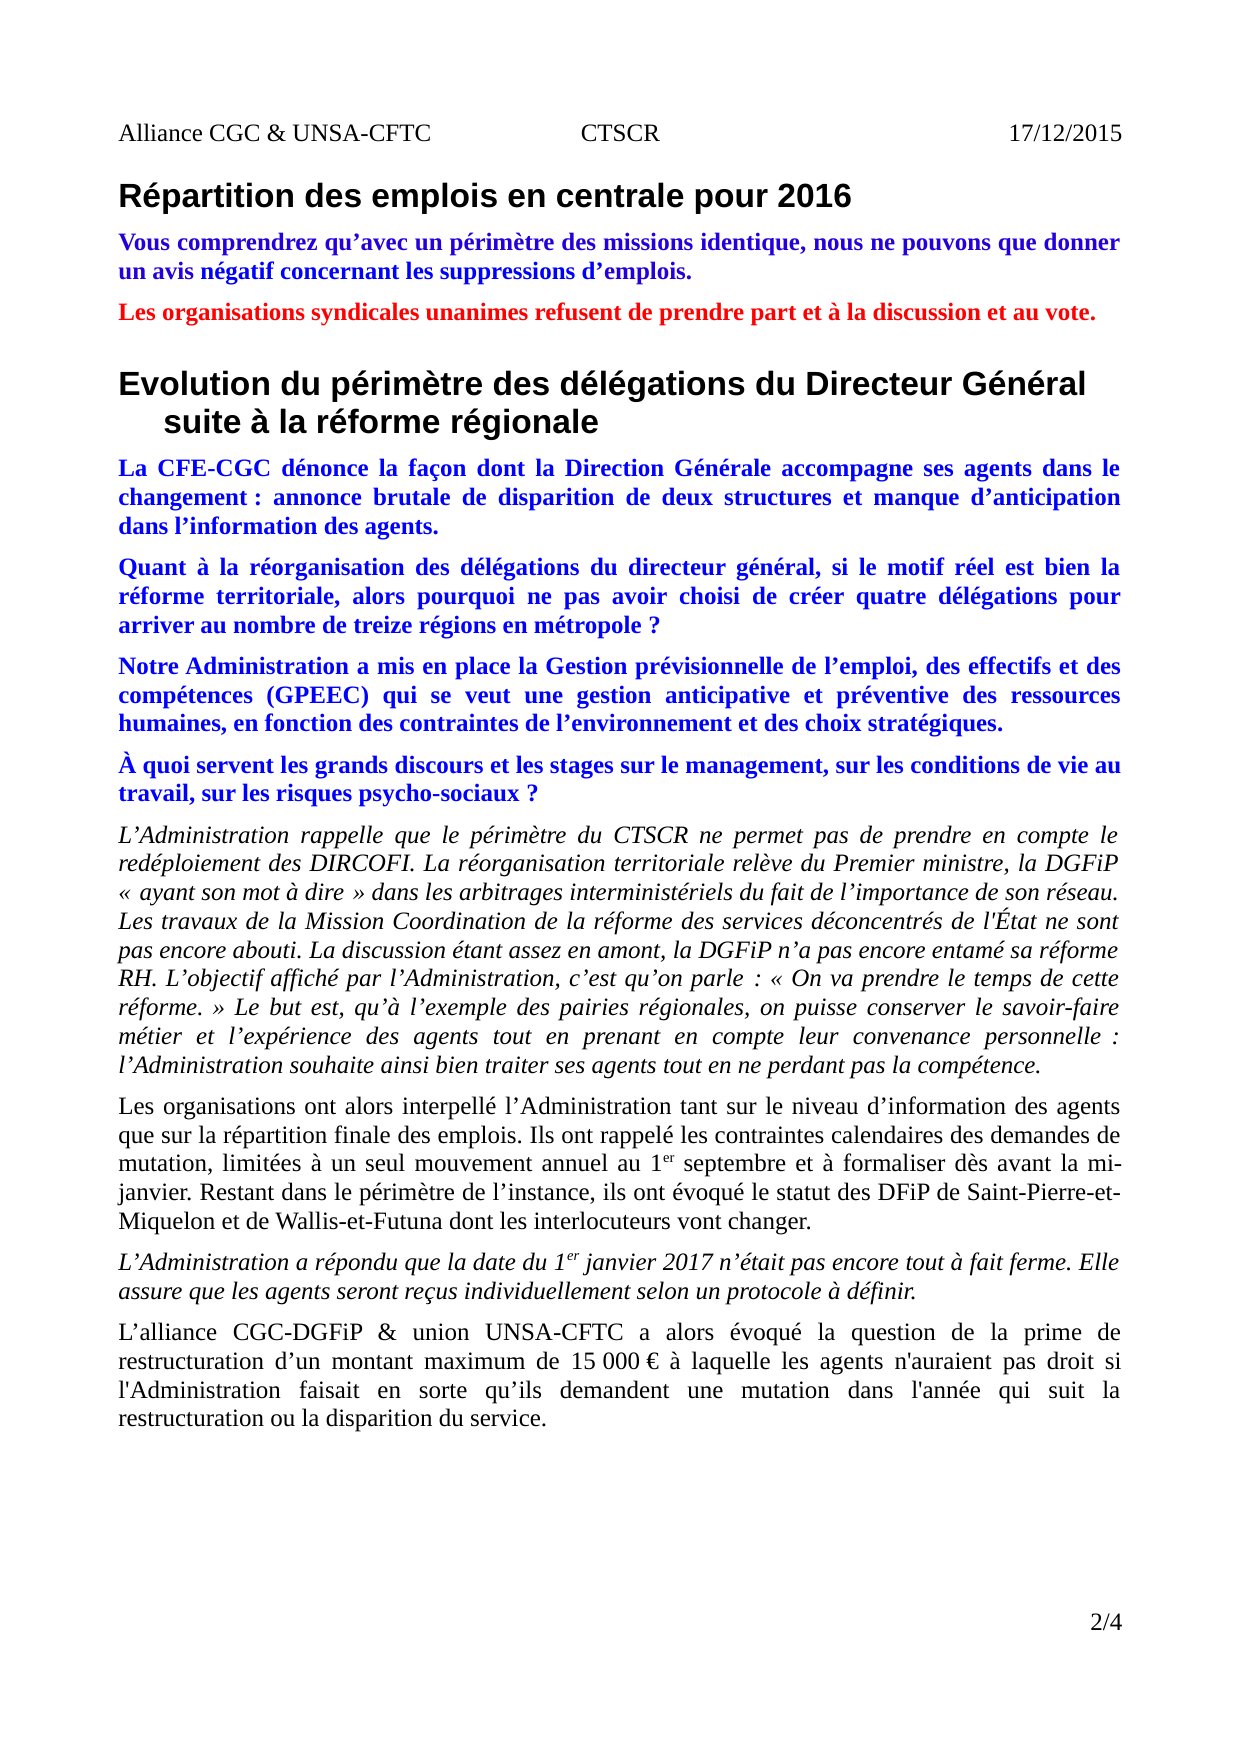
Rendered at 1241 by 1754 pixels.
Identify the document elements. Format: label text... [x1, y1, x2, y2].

text Les organisations ont alors interpellé l’Administration tant sur le niveau d’information des agents que sur la répartition finale des emplois. Ils ont rappelé les contraintes calendaires des demandes de mutation, limitées à un seul mouvement annuel au 1er septembre et à formaliser dès avant la mi-janvier. Restant dans le périmètre de l’instance, ils ont évoqué le statut des DFiP de Saint-Pierre-et-Miquelon et de Wallis-et-Futuna dont les interlocuteurs vont changer. [118, 1091, 1122, 1235]
text L’Administration rappelle que le périmètre du CTSCR ne permet pas de prendre en compte le redéploiement des DIRCOFI. La réorganisation territoriale relève du Premier ministre, la DGFiP « ayant son mot à dire » dans les arbitrages interministériels du fait de l’importance de son réseau. Les travaux de la Mission Coordination de la réforme des services déconcentrés de l'État ne sont pas encore abouti. La discussion étant assez en amont, la DGFiP n’a pas encore entamé sa réforme RH. L’objectif affiché par l’Administration, c’est qu’on parle : « On va prendre le temps de cette réforme. » Le but est, qu’à l’exemple des pairies régionales, on puisse conserver le savoir-faire métier et l’expérience des agents tout en prenant en compte leur convenance personnelle : l’Administration souhaite ainsi bien traiter ses agents tout en ne perdant pas la compétence. [118, 820, 1122, 1078]
subtitle Evolution du périmètre des délégations du Directeur Général suite à la réforme régionale [118, 364, 1122, 441]
text À quoi servent les grands discours et les stages sur le management, sur les conditions de vie au travail, sur les risques psycho-sociaux ? [118, 750, 1122, 807]
text La CFE-CGC dénonce la façon dont la Direction Générale accompagne ses agents dans le changement : annonce brutale de disparition de deux structures et manque d’anticipation dans l’information des agents. [118, 453, 1122, 540]
subtitle Répartition des emplois en centrale pour 2016 [118, 176, 1122, 215]
text Quant à la réorganisation des délégations du directeur général, si le motif réel est bien la réforme territoriale, alors pourquoi ne pas avoir choisi de créer quatre délégations pour arriver au nombre de treize régions en métropole ? [118, 552, 1122, 638]
text L’alliance CGC-DGFiP & union UNSA-CFTC a alors évoqué la question de la prime de restructuration d’un montant maximum de 15 000 € à laquelle les agents n'auraient pas droit si l'Administration faisait en sorte qu’ils demandent une mutation dans l'année qui suit la restructuration ou la disparition du service. [118, 1317, 1122, 1432]
text Notre Administration a mis en place la Gestion prévisionnelle de l’emploi, des effectifs et des compétences (GPEEC) qui se veut une gestion anticipative et préventive des ressources humaines, en fonction des contraintes de l’environnement et des choix stratégiques. [118, 651, 1122, 737]
text Vous comprendrez qu’avec un périmètre des missions identique, nous ne pouvons que donner un avis négatif concernant les suppressions d’emplois. [118, 227, 1122, 285]
text L’Administration a répondu que la date du 1er janvier 2017 n’était pas encore tout à fait ferme. Elle assure que les agents seront reçus individuellement selon un protocole à définir. [118, 1247, 1122, 1305]
text Les organisations syndicales unanimes refusent de prendre part et à la discussion et au vote. [118, 297, 1122, 326]
